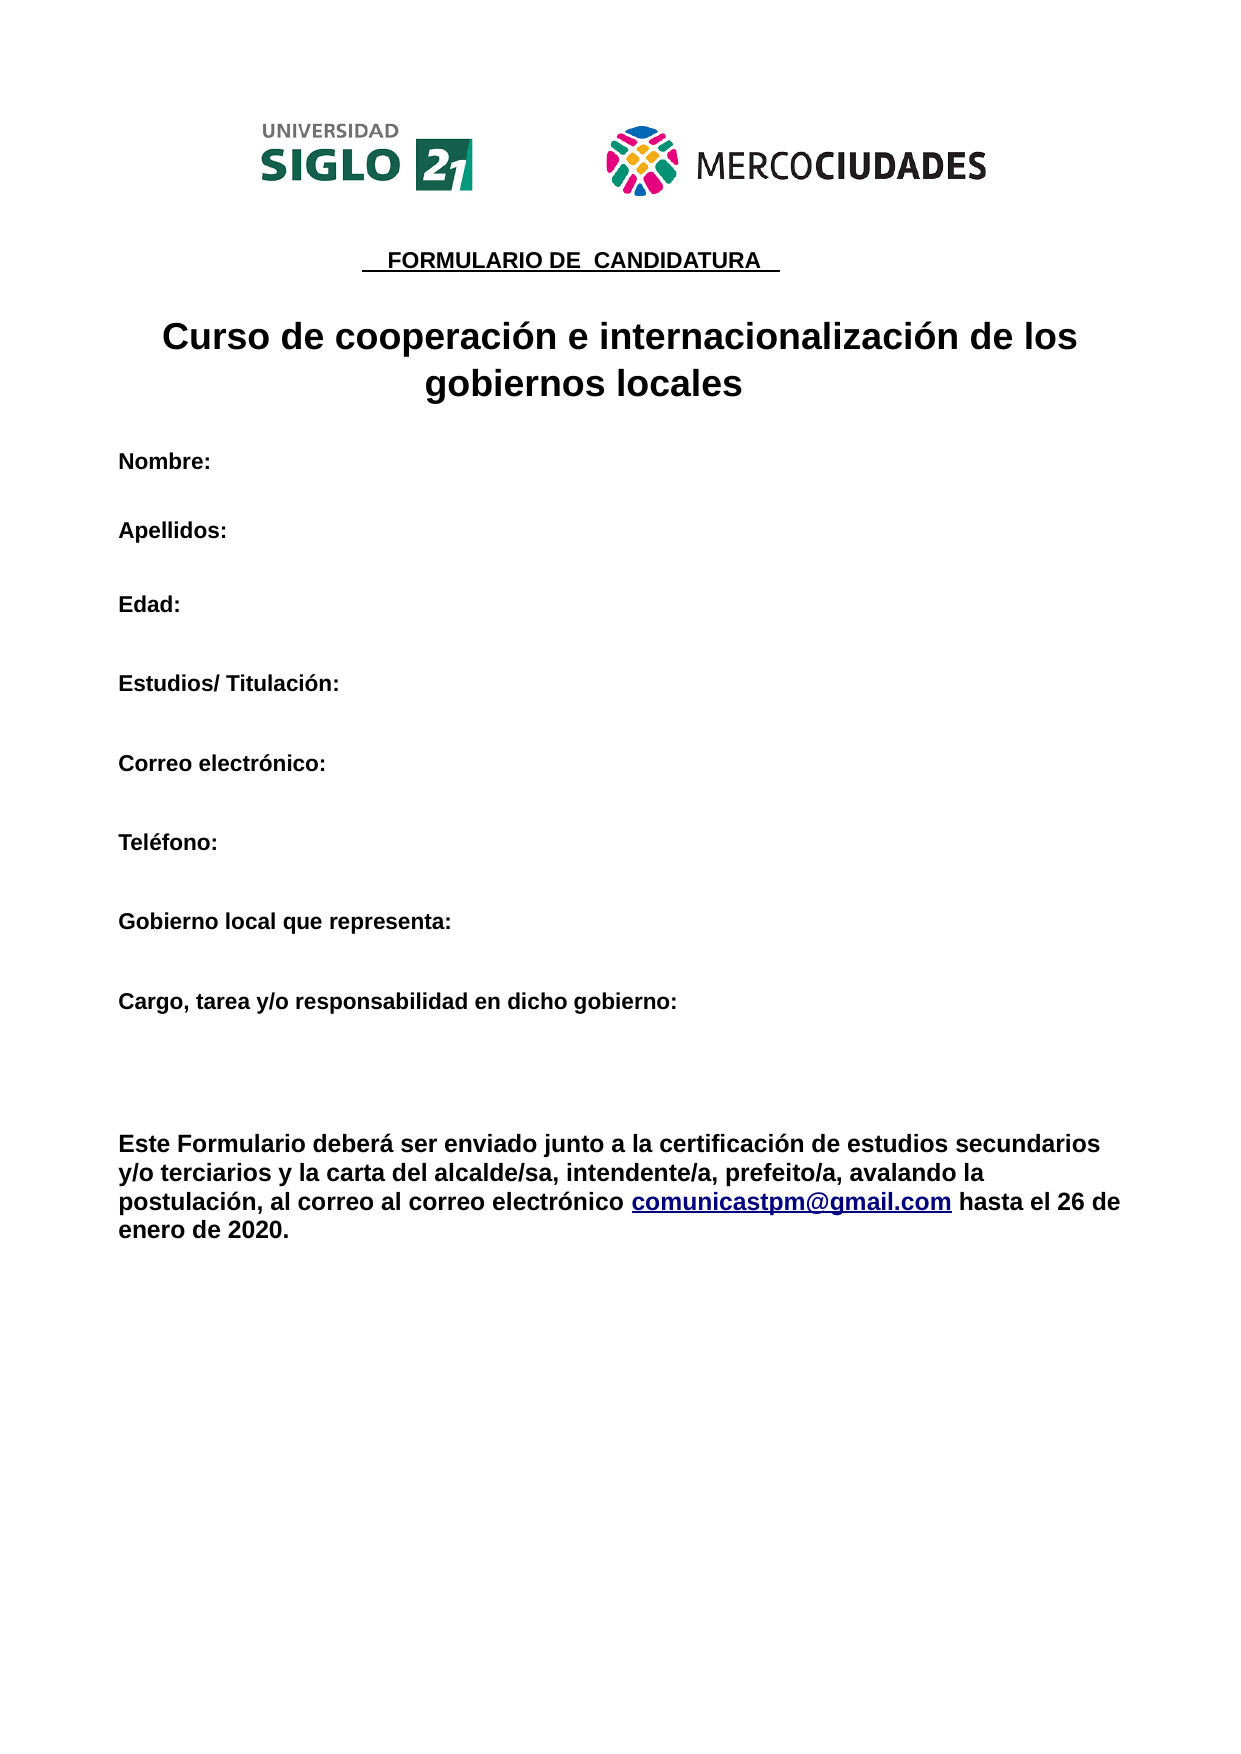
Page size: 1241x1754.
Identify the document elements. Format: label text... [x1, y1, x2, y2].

text Correo electrónico: [118, 753, 1122, 776]
text Teléfono: [118, 832, 1122, 855]
text FORMULARIO DE CANDIDATURA [118, 248, 779, 273]
text Nombre: [118, 451, 1122, 474]
text Curso de cooperación e internacionalización de los gobiernos locales [118, 314, 1122, 406]
text Gobierno local que representa: [118, 911, 1122, 934]
text Edad: [118, 594, 1122, 617]
text Este Formulario deberá ser enviado junto a la certificación de estudios secundarios y/o terciarios y la carta del alcalde/sa, intendente/a, prefeito/a, avalando la postulación, al correo al correo electrónico comunicastpm@gmail.com hasta el 26 de enero de 2020. [118, 1129, 1122, 1244]
text Estudios/ Titulación: [118, 673, 1122, 696]
text Apellidos: [118, 520, 1122, 543]
text Cargo, tarea y/o responsabilidad en dicho gobierno: [118, 991, 1122, 1014]
